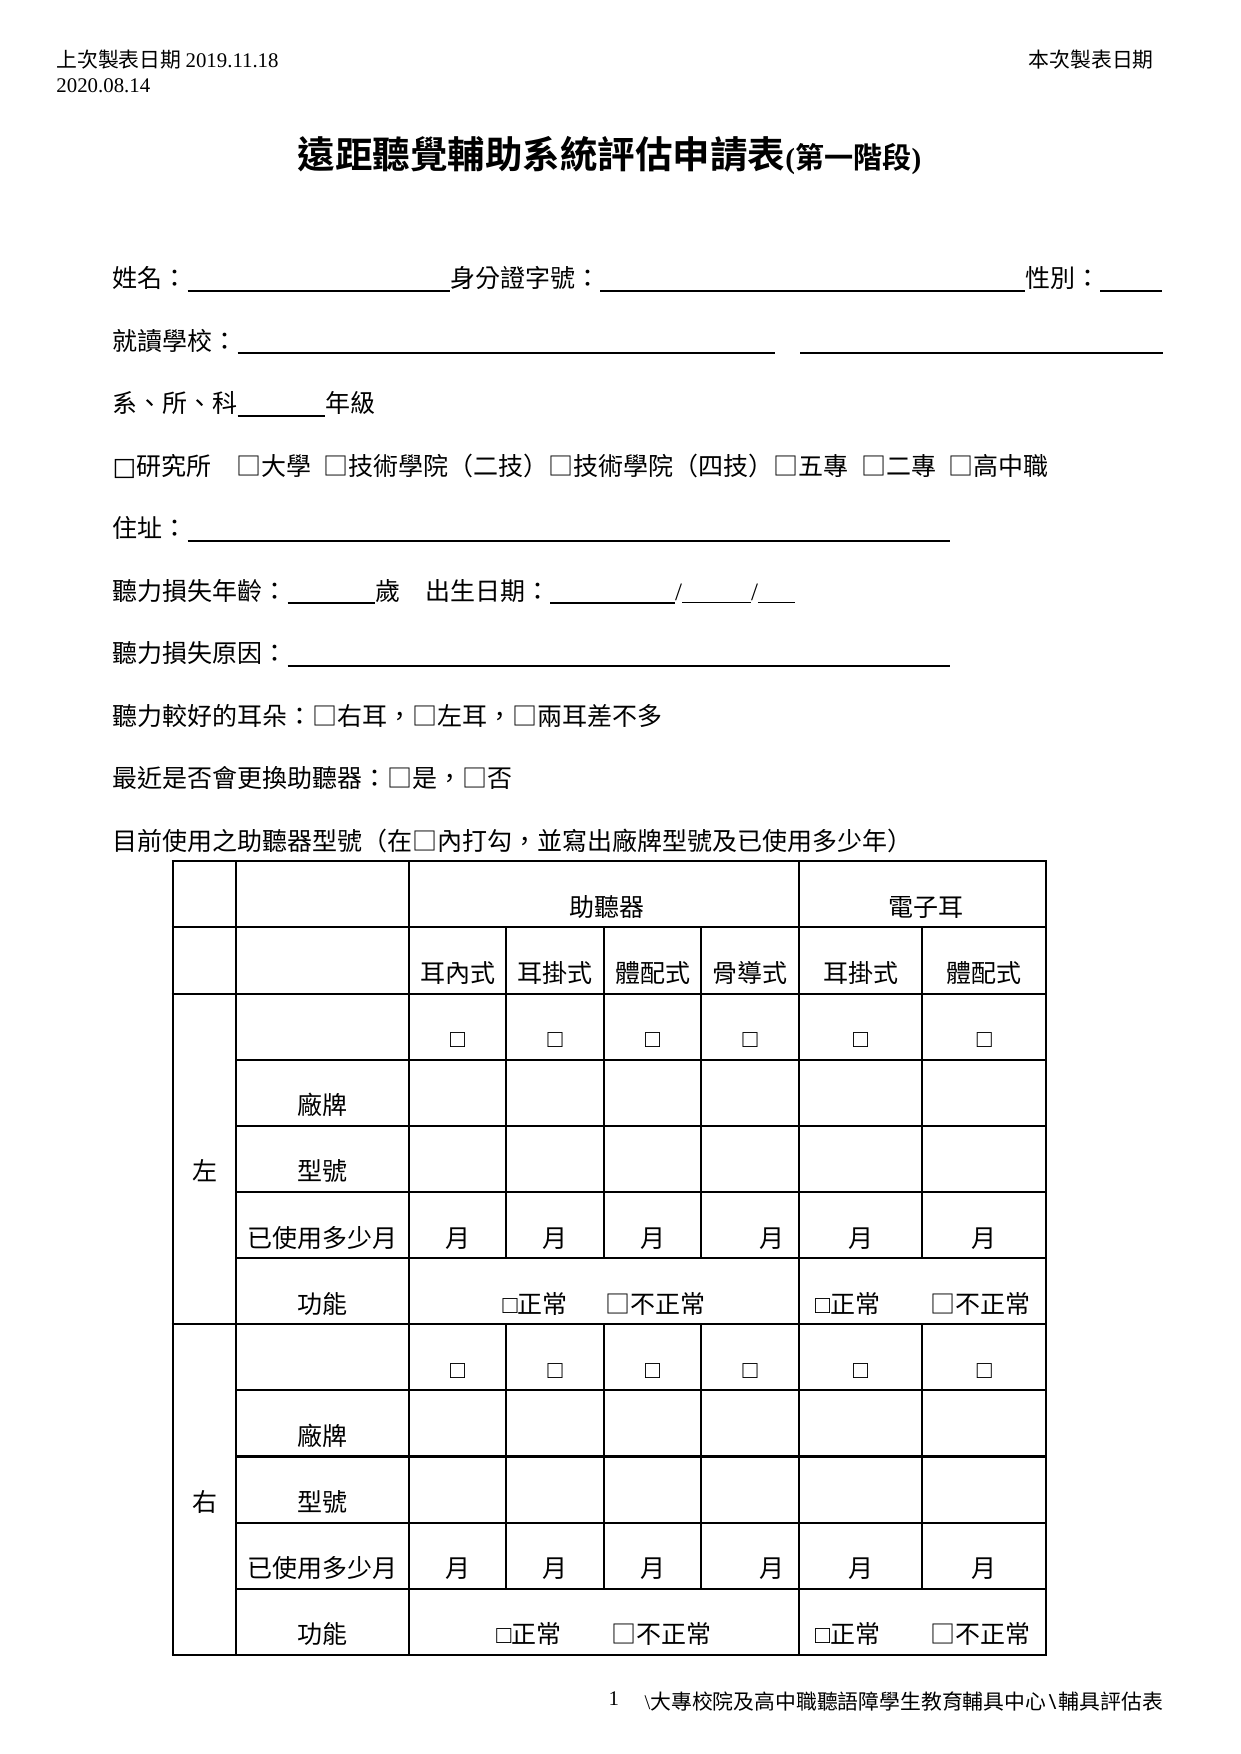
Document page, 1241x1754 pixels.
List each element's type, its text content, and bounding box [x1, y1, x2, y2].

text 最近是否會更換助聽器：□是，□否 [112, 735, 1162, 798]
table_cell 月 [800, 1193, 921, 1257]
table_cell □ [702, 1325, 798, 1389]
text 聽力損失原因： [112, 610, 1162, 673]
table_cell 月 [410, 1193, 505, 1257]
table_cell □ [605, 995, 700, 1058]
table_cell 月 [605, 1193, 700, 1257]
table_cell [800, 1391, 921, 1455]
table_cell 右 [174, 1325, 235, 1654]
table_cell 耳掛式 [800, 928, 921, 992]
table_cell □ [605, 1325, 700, 1389]
text 聽力損失年齡： 歲 出生日期： / / [112, 548, 1162, 610]
table_cell 骨導式 [702, 928, 798, 992]
table_cell 廠牌 [237, 1061, 408, 1125]
table_cell 型號 [237, 1127, 408, 1191]
table_cell 月 [507, 1524, 603, 1588]
table_cell 月 [605, 1524, 700, 1588]
table_cell □ [923, 1325, 1045, 1389]
table_header 電子耳 [800, 862, 1045, 926]
table_cell [605, 1458, 700, 1522]
table_cell 廠牌 [237, 1391, 408, 1455]
table_cell 月 [800, 1524, 921, 1588]
table_cell [800, 1127, 921, 1191]
table_cell □正常 □不正常 [800, 1590, 1045, 1654]
table_cell 型號 [237, 1458, 408, 1522]
table_cell 月 [923, 1193, 1045, 1257]
table_cell [507, 1061, 603, 1125]
table_cell □ [923, 995, 1045, 1058]
table_cell 月 [507, 1193, 603, 1257]
table_cell 功能 [237, 1259, 408, 1323]
table_cell [702, 1127, 798, 1191]
table_cell 體配式 [605, 928, 700, 992]
table_cell [923, 1127, 1045, 1191]
table_cell [923, 1391, 1045, 1455]
table_cell [605, 1127, 700, 1191]
table_cell [410, 1458, 505, 1522]
table_cell □正常 □不正常 [410, 1590, 798, 1654]
table_cell [410, 1127, 505, 1191]
table_cell □正常 □不正常 [410, 1259, 798, 1323]
table_cell 已使用多少月 [237, 1193, 408, 1257]
table_cell [507, 1458, 603, 1522]
table_header [174, 862, 235, 926]
table_cell [923, 1458, 1045, 1522]
table_cell [702, 1061, 798, 1125]
table_cell □ [800, 1325, 921, 1389]
table_cell [923, 1061, 1045, 1125]
text 住址： [112, 485, 1162, 548]
table_cell [237, 995, 408, 1058]
table_cell 左 [174, 995, 235, 1323]
text □研究所 □大學 □技術學院（二技）□技術學院（四技）□五專 □二專 □高中職 [112, 423, 1162, 485]
table_cell [605, 1391, 700, 1455]
table_cell □ [507, 1325, 603, 1389]
table_cell [507, 1391, 603, 1455]
table_cell [800, 1458, 921, 1522]
table_cell 月 [702, 1193, 798, 1257]
table_cell 月 [702, 1524, 798, 1588]
table_cell □ [410, 995, 505, 1058]
table_cell 體配式 [923, 928, 1045, 992]
table_cell 已使用多少月 [237, 1524, 408, 1588]
text 姓名： 身分證字號： 性別： [112, 235, 1162, 298]
table_header [237, 862, 408, 926]
table_cell [410, 1061, 505, 1125]
table_cell [237, 928, 408, 992]
table_cell 耳內式 [410, 928, 505, 992]
table_cell 功能 [237, 1590, 408, 1654]
text 目前使用之助聽器型號（在□內打勾，並寫出廠牌型號及已使用多少年） [112, 798, 1162, 860]
table_cell [702, 1391, 798, 1455]
table_cell [237, 1325, 408, 1389]
table_header 助聽器 [410, 862, 798, 926]
table_cell □ [410, 1325, 505, 1389]
text 就讀學校： 系、所、科 年級 [112, 298, 1162, 423]
text 聽力較好的耳朵：□右耳，□左耳，□兩耳差不多 [112, 673, 1162, 735]
table_cell [605, 1061, 700, 1125]
table_cell [702, 1458, 798, 1522]
table_cell [410, 1391, 505, 1455]
table_cell 月 [923, 1524, 1045, 1588]
table_cell [174, 928, 235, 992]
table_cell [507, 1127, 603, 1191]
table_cell □正常 □不正常 [800, 1259, 1045, 1323]
table_cell □ [800, 995, 921, 1058]
table_cell 月 [410, 1524, 505, 1588]
text 遠距聽覺輔助系統評估申請表(第一階段) [56, 110, 1162, 173]
table_cell □ [507, 995, 603, 1058]
table_cell 耳掛式 [507, 928, 603, 992]
table_cell [800, 1061, 921, 1125]
table_cell □ [702, 995, 798, 1058]
